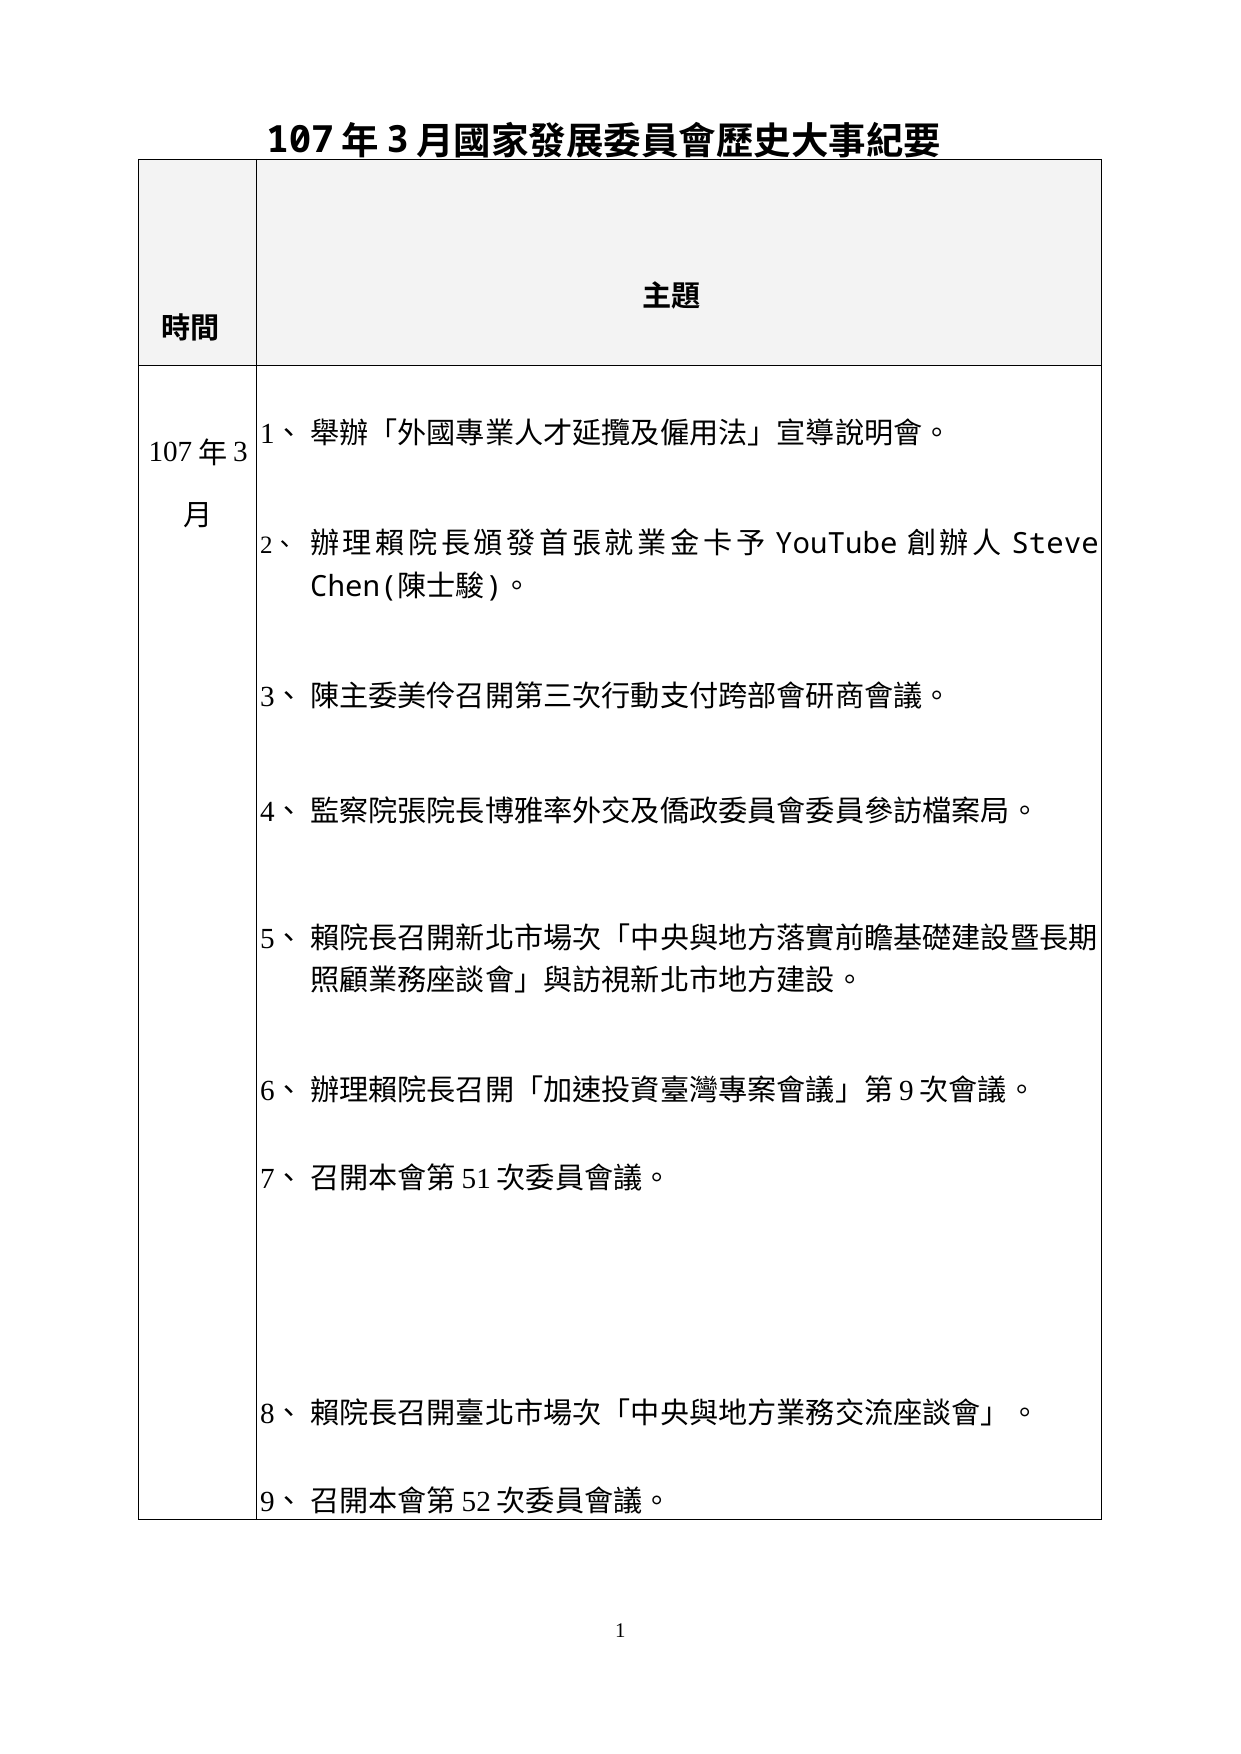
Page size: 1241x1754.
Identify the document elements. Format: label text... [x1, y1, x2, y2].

table_cell 辦理賴院長頒發首張就業金卡予YouTube創辦人Steve Chen(陳士駿)。 [257, 496, 1101, 628]
table_cell 辦理賴院長召開「加速投資臺灣專案會議」第9次會議。 [257, 1022, 1101, 1153]
table_header 時間 [139, 160, 256, 365]
table_cell 召開本會第51次委員會議。 [257, 1153, 1101, 1345]
text 107年3月國家發展委員會歷史大事紀要 [187, 96, 1053, 159]
table_cell 107年3月 [139, 366, 256, 1519]
table_cell 陳主委美伶召開第三次行動支付跨部會研商會議。 [257, 628, 1101, 759]
table_cell 召開本會第52次委員會議。 [257, 1476, 1101, 1519]
table_cell 賴院長召開臺北市場次「中央與地方業務交流座談會」。 [257, 1345, 1101, 1476]
table_cell 監察院張院長博雅率外交及僑政委員會委員參訪檔案局。 [257, 759, 1101, 890]
table_cell 舉辦「外國專業人才延攬及僱用法」宣導說明會。 [257, 366, 1101, 496]
table_header 主題 [257, 160, 1101, 365]
table_cell 賴院長召開新北市場次「中央與地方落實前瞻基礎建設暨長期照顧業務座談會」與訪視新北市地方建設。 [257, 890, 1101, 1022]
